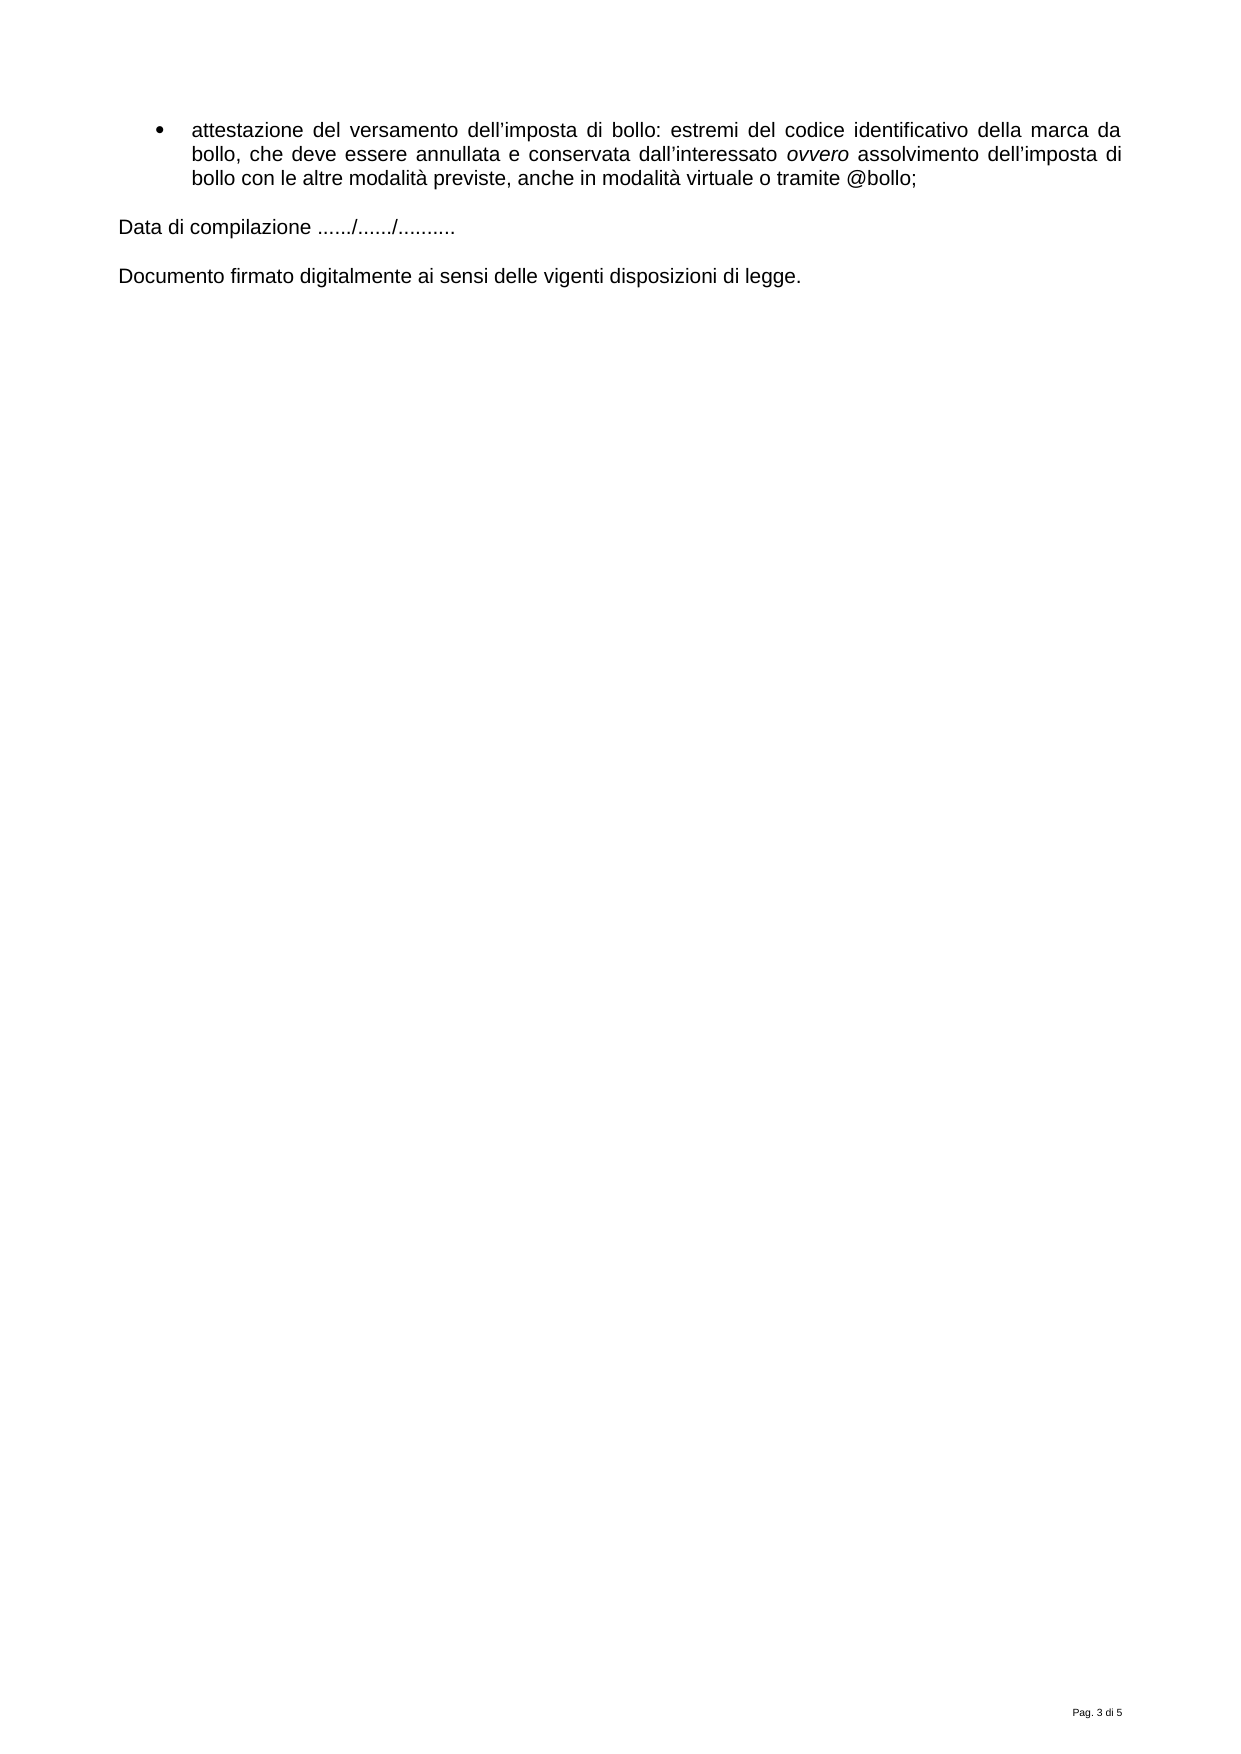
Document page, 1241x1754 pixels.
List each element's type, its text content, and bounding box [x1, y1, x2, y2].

list attestazione del versamento dell’imposta di bollo: estremi del codice identificativo della marca da bollo, che deve essere annullata e conservata dall’interessato ovvero assolvimento dell’imposta di bollo con le altre modalità previste, anche in modalità virtuale o tramite @bollo; [156, 118, 1122, 190]
text Data di compilazione ....../....../.......... [118, 215, 1122, 239]
text Documento firmato digitalmente ai sensi delle vigenti disposizioni di legge. [118, 264, 1122, 288]
